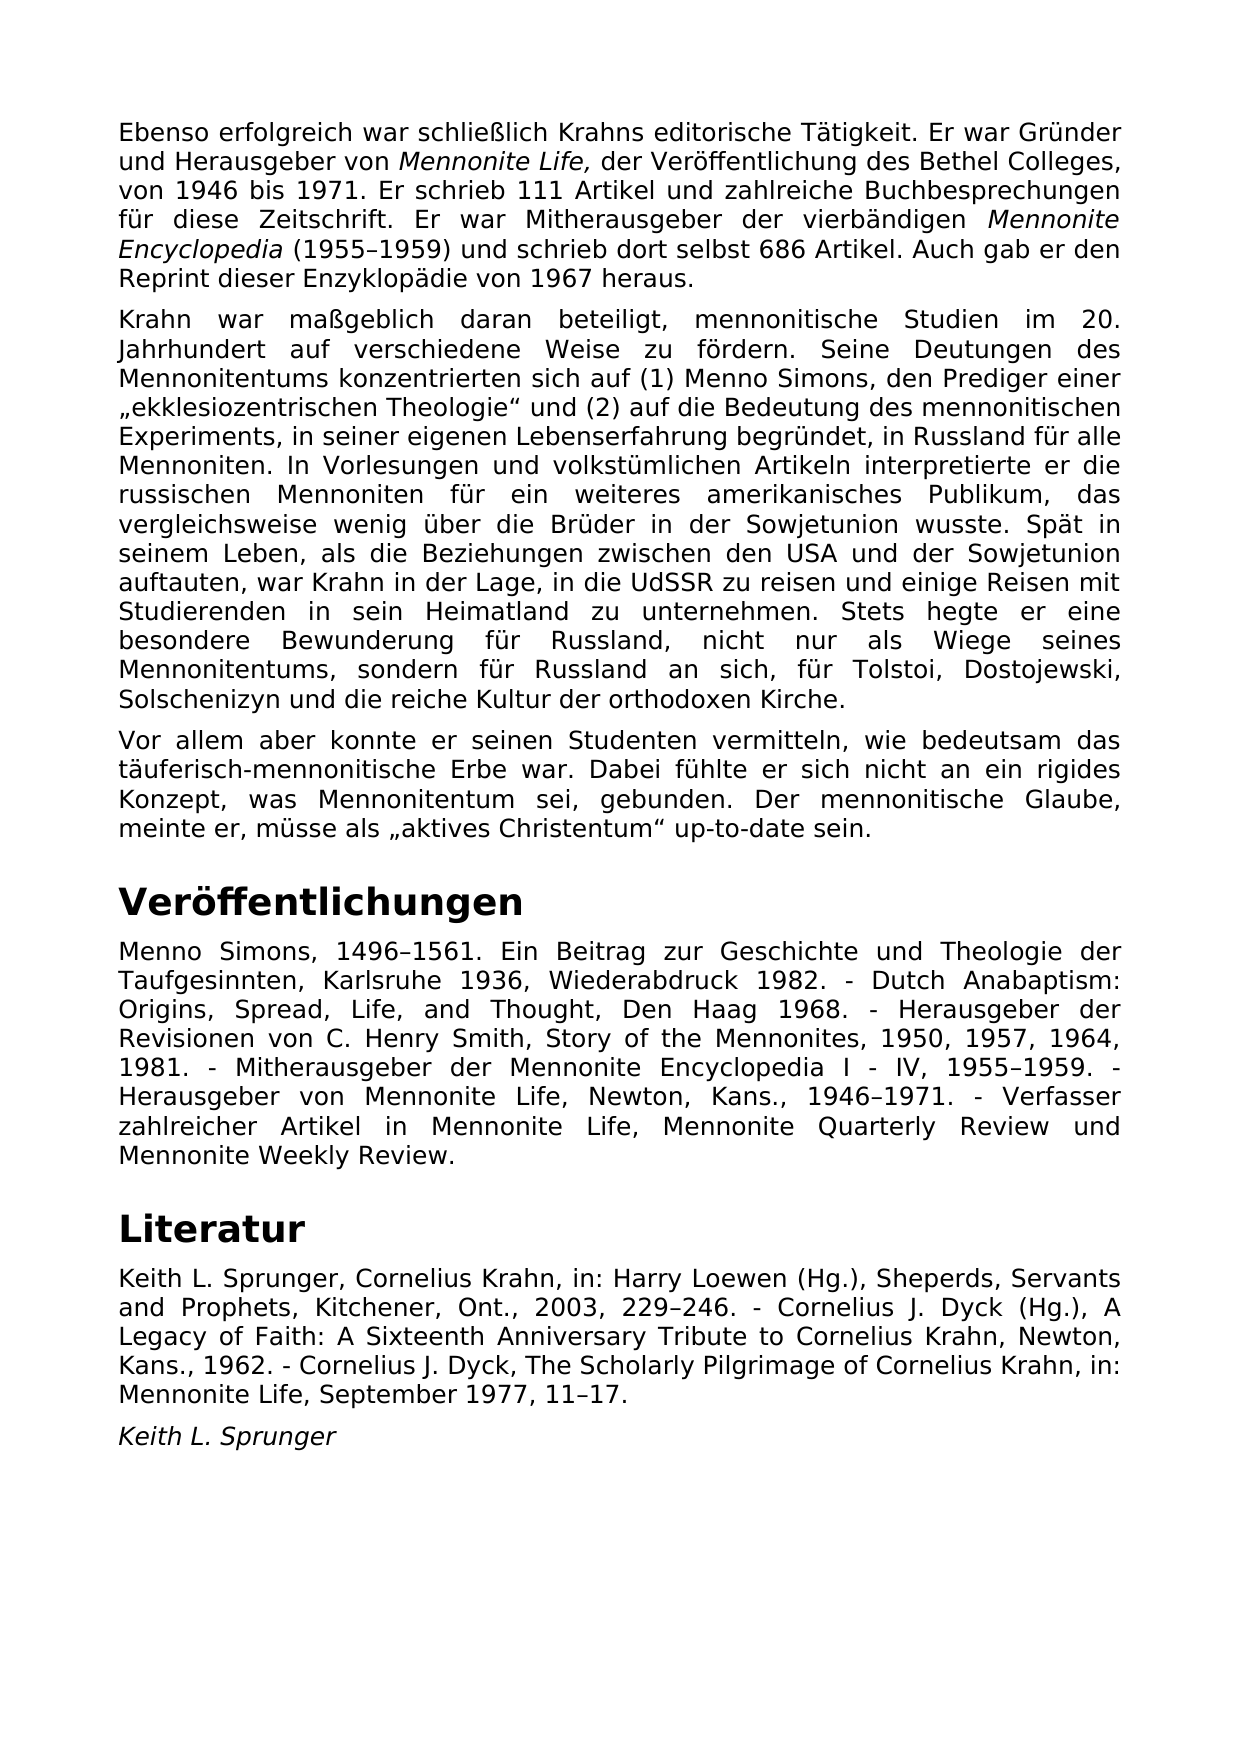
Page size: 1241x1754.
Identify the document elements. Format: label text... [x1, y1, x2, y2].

text Ebenso erfolgreich war schließlich Krahns editorische Tätigkeit. Er war Gründer und Herausgeber von Mennonite Life, der Veröffentlichung des Bethel Colleges, von 1946 bis 1971. Er schrieb 111 Artikel und zahlreiche Buchbesprechungen für diese Zeitschrift. Er war Mitherausgeber der vierbändigen Mennonite Encyclopedia (1955–1959) und schrieb dort selbst 686 Artikel. Auch gab er den Reprint dieser Enzyklopädie von 1967 heraus. [118, 118, 1122, 293]
text Krahn war maßgeblich daran beteiligt, mennonitische Studien im 20. Jahrhundert auf verschiedene Weise zu fördern. Seine Deutungen des Mennonitentums konzentrierten sich auf (1) Menno Simons, den Prediger einer „ekklesiozentrischen Theologie“ und (2) auf die Bedeutung des mennonitischen Experiments, in seiner eigenen Lebenserfahrung begründet, in Russland für alle Mennoniten. In Vorlesungen und volkstümlichen Artikeln interpretierte er die russischen Mennoniten für ein weiteres amerikanisches Publikum, das vergleichsweise wenig über die Brüder in der Sowjetunion wusste. Spät in seinem Leben, als die Beziehungen zwischen den USA und der Sowjetunion auftauten, war Krahn in der Lage, in die UdSSR zu reisen und einige Reisen mit Studierenden in sein Heimatland zu unternehmen. Stets hegte er eine besondere Bewunderung für Russland, nicht nur als Wiege seines Mennonitentums, sondern für Russland an sich, für Tolstoi, Dostojewski, Solschenizyn und die reiche Kultur der orthodoxen Kirche. [118, 306, 1122, 714]
text Keith L. Sprunger, Cornelius Krahn, in: Harry Loewen (Hg.), Sheperds, Servants and Prophets, Kitchener, Ont., 2003, 229–246. - Cornelius J. Dyck (Hg.), A Legacy of Faith: A Sixteenth Anniversary Tribute to Cornelius Krahn, Newton, Kans., 1962. - Cornelius J. Dyck, The Scholarly Pilgrimage of Cornelius Krahn, in: Mennonite Life, September 1977, 11–17. [118, 1264, 1122, 1409]
text Keith L. Sprunger [118, 1422, 1122, 1451]
subtitle Veröffentlichungen [118, 881, 1122, 924]
subtitle Literatur [118, 1208, 1122, 1251]
text Vor allem aber konnte er seinen Studenten vermitteln, wie bedeutsam das täuferisch-mennonitische Erbe war. Dabei fühlte er sich nicht an ein rigides Konzept, was Mennonitentum sei, gebunden. Der mennonitische Glaube, meinte er, müsse als „aktives Christentum“ up-to-date sein. [118, 726, 1122, 843]
text Menno Simons, 1496–1561. Ein Beitrag zur Geschichte und Theologie der Taufgesinnten, Karlsruhe 1936, Wiederabdruck 1982. - Dutch Anabaptism: Origins, Spread, Life, and Thought, Den Haag 1968. - Herausgeber der Revisionen von C. Henry Smith, Story of the Mennonites, 1950, 1957, 1964, 1981. - Mitherausgeber der Mennonite Encyclopedia I - IV, 1955–1959. - Herausgeber von Mennonite Life, Newton, Kans., 1946–1971. - Verfasser zahlreicher Artikel in Mennonite Life, Mennonite Quarterly Review und Mennonite Weekly Review. [118, 937, 1122, 1170]
